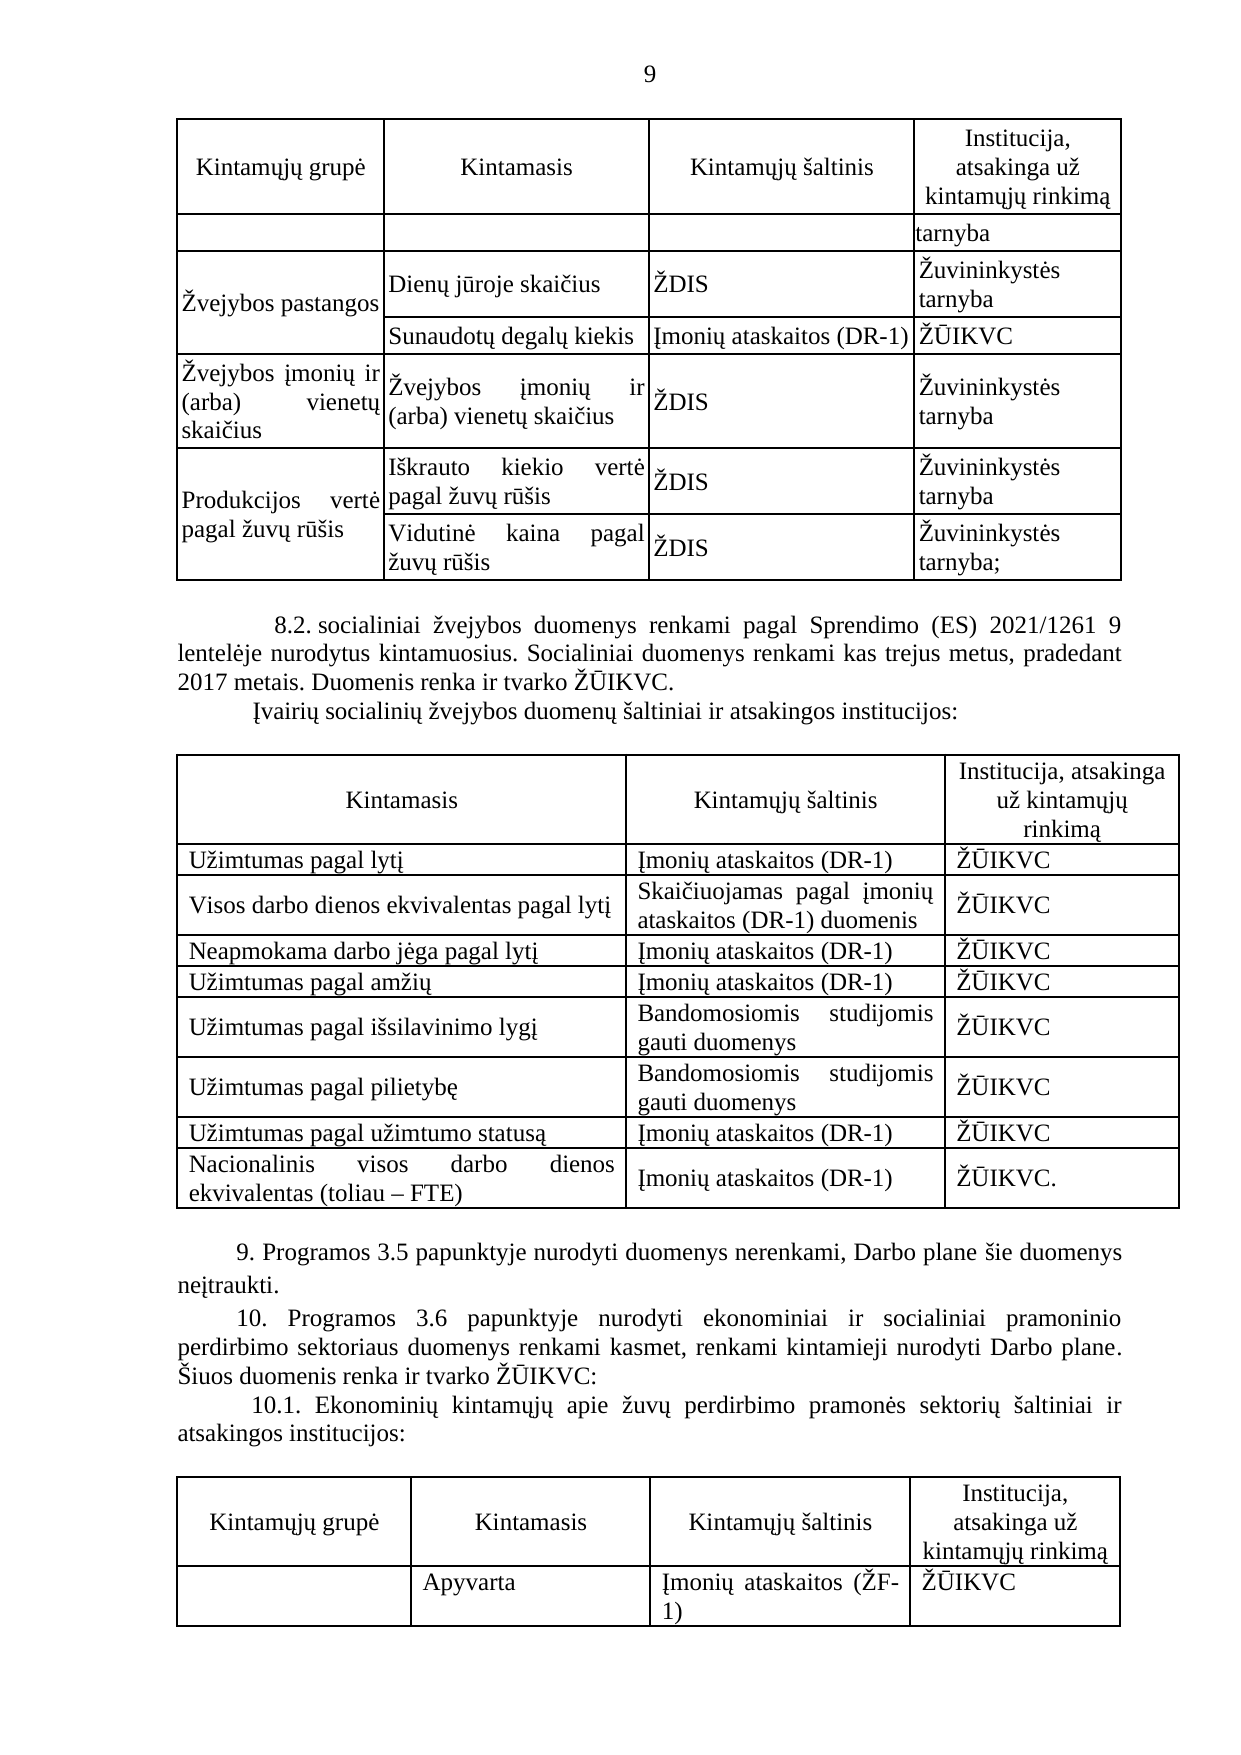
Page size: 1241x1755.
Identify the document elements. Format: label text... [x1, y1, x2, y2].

table_cell ŽŪIKVC [946, 1058, 1178, 1116]
table_cell Užimtumas pagal amžių [178, 967, 625, 996]
table_header Kintamasis [178, 756, 625, 842]
table_header Kintamųjų grupė [178, 1478, 410, 1565]
table_header Institucija, atsakinga už kintamųjų rinkimą [911, 1478, 1119, 1565]
table_cell Apyvarta [412, 1567, 649, 1625]
table_header Kintamasis [412, 1478, 649, 1565]
table_cell Skaičiuojamas pagal įmonių ataskaitos (DR-1) duomenis [627, 876, 944, 933]
table_cell Įmonių ataskaitos (DR-1) [627, 1118, 944, 1147]
table_header Kintamųjų grupė [178, 120, 383, 213]
table_cell Įmonių ataskaitos (DR-1) [627, 1149, 944, 1207]
table_cell ŽŪIKVC [946, 998, 1178, 1056]
table_header Kintamasis [385, 120, 648, 213]
table_cell ŽDIS [650, 515, 913, 579]
table_cell Žvejybos įmonių ir (arba) vienetų skaičius [178, 355, 383, 447]
text 9. Programos 3.5 papunktyje nurodyti duomenys nerenkami, Darbo plane šie duomenys neįtraukti. [177, 1237, 1122, 1299]
table_cell ŽDIS [650, 252, 913, 316]
table_cell Žuvininkystės tarnyba [915, 252, 1120, 316]
table_cell Iškrauto kiekio vertė pagal žuvų rūšis [385, 449, 648, 513]
table_cell ŽŪIKVC [946, 1118, 1178, 1147]
table_cell Užimtumas pagal pilietybę [178, 1058, 625, 1116]
table_cell Visos darbo dienos ekvivalentas pagal lytį [178, 876, 625, 933]
table_cell Produkcijos vertė pagal žuvų rūšis [178, 449, 383, 579]
table_cell Žuvininkystės tarnyba; [915, 515, 1120, 579]
table_cell Įmonių ataskaitos (ŽF-1) [651, 1567, 909, 1625]
table_cell ŽŪIKVC [946, 845, 1178, 873]
text 10.1. Ekonominių kintamųjų apie žuvų perdirbimo pramonės sektorių šaltiniai ir atsakingos institucijos: [177, 1390, 1122, 1447]
table_cell ŽŪIKVC [946, 876, 1178, 933]
table_cell Įmonių ataskaitos (DR-1) [627, 967, 944, 996]
table_cell ŽŪIKVC. [946, 1149, 1178, 1207]
table_cell Užimtumas pagal išsilavinimo lygį [178, 998, 625, 1056]
table_cell Dienų jūroje skaičius [385, 252, 648, 316]
table_cell ŽŪIKVC [911, 1567, 1119, 1625]
table_header Institucija, atsakinga už kintamųjų rinkimą [915, 120, 1120, 213]
table_cell Nacionalinis visos darbo dienos ekvivalentas (toliau – FTE) [178, 1149, 625, 1207]
table_cell [650, 215, 913, 250]
table_cell ŽŪIKVC [946, 967, 1178, 996]
table_header Kintamųjų šaltinis [627, 756, 944, 842]
table_cell Sunaudotų degalų kiekis [385, 318, 648, 352]
table_cell Bandomosiomis studijomis gauti duomenys [627, 1058, 944, 1116]
table_cell Žvejybos pastangos [178, 252, 383, 352]
text Įvairių socialinių žvejybos duomenų šaltiniai ir atsakingos institucijos: [177, 696, 1122, 725]
table_cell ŽDIS [650, 355, 913, 447]
table_cell Vidutinė kaina pagal žuvų rūšis [385, 515, 648, 579]
table_cell Užimtumas pagal užimtumo statusą [178, 1118, 625, 1147]
table_header Kintamųjų šaltinis [650, 120, 913, 213]
table_cell [385, 215, 648, 250]
table_cell Neapmokama darbo jėga pagal lytį [178, 936, 625, 964]
table_cell Bandomosiomis studijomis gauti duomenys [627, 998, 944, 1056]
table_cell Žvejybos įmonių ir (arba) vienetų skaičius [385, 355, 648, 447]
table_header Institucija, atsakinga už kintamųjų rinkimą [946, 756, 1178, 842]
table_cell ŽDIS [650, 449, 913, 513]
table_cell Žuvininkystės tarnyba [915, 449, 1120, 513]
table_cell ŽŪIKVC [915, 318, 1120, 352]
table_cell ŽŪIKVC [946, 936, 1178, 964]
text 10. Programos 3.6 papunktyje nurodyti ekonominiai ir socialiniai pramoninio perdirbimo sektoriaus duomenys renkami kasmet, renkami kintamieji nurodyti Darbo plane. Šiuos duomenis renka ir tvarko ŽŪIKVC: [177, 1303, 1122, 1390]
table_header Kintamųjų šaltinis [651, 1478, 909, 1565]
table_cell Įmonių ataskaitos (DR-1) [650, 318, 913, 352]
table_cell Įmonių ataskaitos (DR-1) [627, 845, 944, 873]
text 8.2. socialiniai žvejybos duomenys renkami pagal Sprendimo (ES) 2021/1261 9 lentelėje nurodytus kintamuosius. Socialiniai duomenys renkami kas trejus metus, pradedant 2017 metais. Duomenis renka ir tvarko ŽŪIKVC. [177, 610, 1122, 696]
table_cell [178, 1567, 410, 1625]
table_cell Užimtumas pagal lytį [178, 845, 625, 873]
table_cell Žuvininkystės tarnyba [915, 355, 1120, 447]
table_cell [178, 215, 383, 250]
table_cell Įmonių ataskaitos (DR-1) [627, 936, 944, 964]
table_cell tarnyba [915, 215, 1120, 250]
